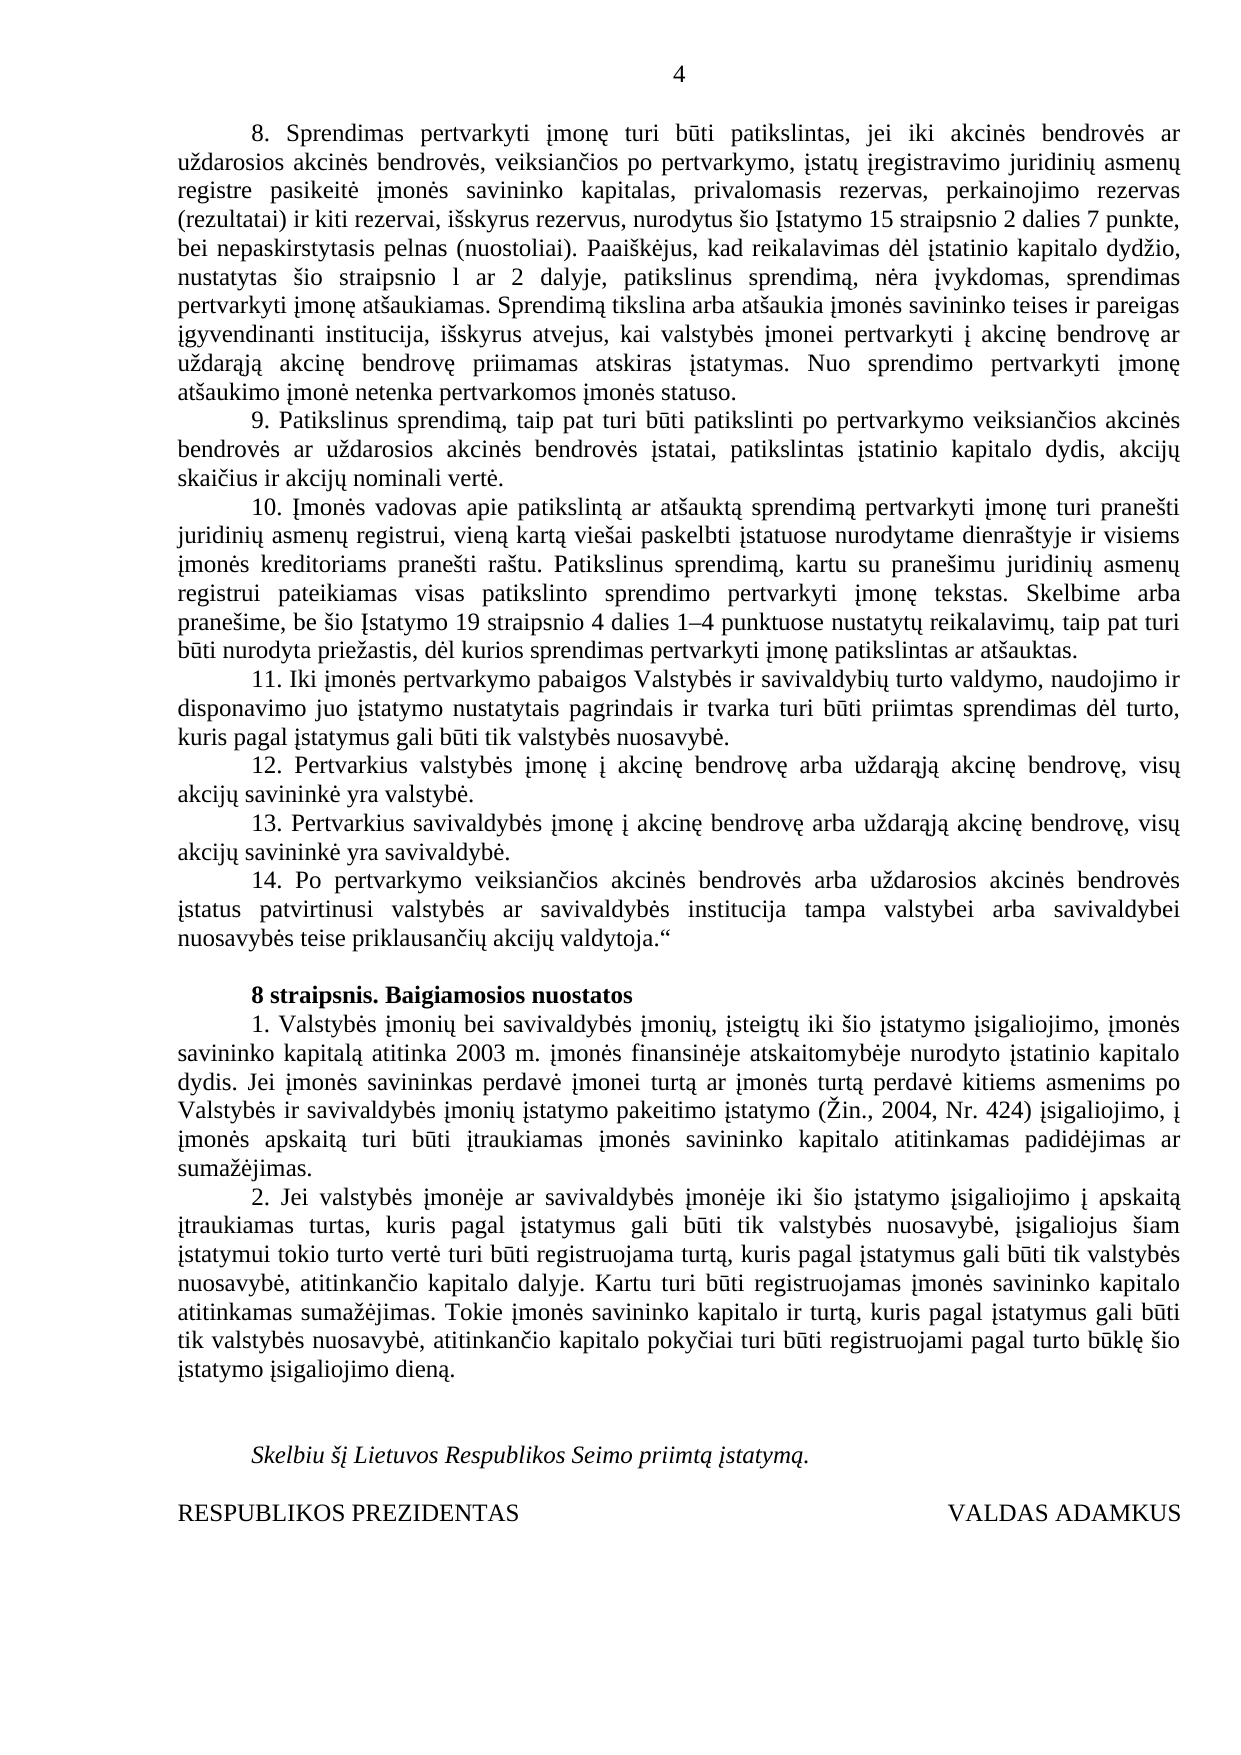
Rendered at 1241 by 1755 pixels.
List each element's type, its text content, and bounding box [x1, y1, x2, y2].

text Skelbiu šį Lietuvos Respublikos Seimo priimtą įstatymą. [177, 1441, 1181, 1469]
text 9. Patikslinus sprendimą, taip pat turi būti patikslinti po pertvarkymo veiksiančios akcinės bendrovės ar uždarosios akcinės bendrovės įstatai, patikslintas įstatinio kapitalo dydis, akcijų skaičius ir akcijų nominali vertė. [177, 406, 1181, 492]
text 2. Jei valstybės įmonėje ar savivaldybės įmonėje iki šio įstatymo įsigaliojimo į apskaitą įtraukiamas turtas, kuris pagal įstatymus gali būti tik valstybės nuosavybė, įsigaliojus šiam įstatymui tokio turto vertė turi būti registruojama turtą, kuris pagal įstatymus gali būti tik valstybės nuosavybė, atitinkančio kapitalo dalyje. Kartu turi būti registruojamas įmonės savininko kapitalo atitinkamas sumažėjimas. Tokie įmonės savininko kapitalo ir turtą, kuris pagal įstatymus gali būti tik valstybės nuosavybė, atitinkančio kapitalo pokyčiai turi būti registruojami pagal turto būklę šio įstatymo įsigaliojimo dieną. [177, 1182, 1181, 1383]
text 13. Pertvarkius savivaldybės įmonę į akcinę bendrovę arba uždarąją akcinę bendrovę, visų akcijų savininkė yra savivaldybė. [177, 808, 1181, 866]
text 14. Po pertvarkymo veiksiančios akcinės bendrovės arba uždarosios akcinės bendrovės įstatus patvirtinusi valstybės ar savivaldybės institucija tampa valstybei arba savivaldybei nuosavybės teise priklausančių akcijų valdytoja.“ [177, 866, 1181, 952]
text 12. Pertvarkius valstybės įmonę į akcinę bendrovę arba uždarąją akcinę bendrovę, visų akcijų savininkė yra valstybė. [177, 751, 1181, 808]
text 1. Valstybės įmonių bei savivaldybės įmonių, įsteigtų iki šio įstatymo įsigaliojimo, įmonės savininko kapitalą atitinka 2003 m. įmonės finansinėje atskaitomybėje nurodyto įstatinio kapitalo dydis. Jei įmonės savininkas perdavė įmonei turtą ar įmonės turtą perdavė kitiems asmenims po Valstybės ir savivaldybės įmonių įstatymo pakeitimo įstatymo (Žin., 2004, Nr. 424) įsigaliojimo, į įmonės apskaitą turi būti įtraukiamas įmonės savininko kapitalo atitinkamas padidėjimas ar sumažėjimas. [177, 1009, 1181, 1182]
text 8 straipsnis. Baigiamosios nuostatos [177, 981, 1181, 1009]
text 11. Iki įmonės pertvarkymo pabaigos Valstybės ir savivaldybių turto valdymo, naudojimo ir disponavimo juo įstatymo nustatytais pagrindais ir tvarka turi būti priimtas sprendimas dėl turto, kuris pagal įstatymus gali būti tik valstybės nuosavybė. [177, 664, 1181, 751]
text 10. Įmonės vadovas apie patikslintą ar atšauktą sprendimą pertvarkyti įmonę turi pranešti juridinių asmenų registrui, vieną kartą viešai paskelbti įstatuose nurodytame dienraštyje ir visiems įmonės kreditoriams pranešti raštu. Patikslinus sprendimą, kartu su pranešimu juridinių asmenų registrui pateikiamas visas patikslinto sprendimo pertvarkyti įmonę tekstas. Skelbime arba pranešime, be šio Įstatymo 19 straipsnio 4 dalies 1–4 punktuose nustatytų reikalavimų, taip pat turi būti nurodyta priežastis, dėl kurios sprendimas pertvarkyti įmonę patikslintas ar atšauktas. [177, 492, 1181, 664]
text 8. Sprendimas pertvarkyti įmonę turi būti patikslintas, jei iki akcinės bendrovės ar uždarosios akcinės bendrovės, veiksiančios po pertvarkymo, įstatų įregistravimo juridinių asmenų registre pasikeitė įmonės savininko kapitalas, privalomasis rezervas, perkainojimo rezervas (rezultatai) ir kiti rezervai, išskyrus rezervus, nurodytus šio Įstatymo 15 straipsnio 2 dalies 7 punkte, bei nepaskirstytasis pelnas (nuostoliai). Paaiškėjus, kad reikalavimas dėl įstatinio kapitalo dydžio, nustatytas šio straipsnio l ar 2 dalyje, patikslinus sprendimą, nėra įvykdomas, sprendimas pertvarkyti įmonę atšaukiamas. Sprendimą tikslina arba atšaukia įmonės savininko teises ir pareigas įgyvendinanti institucija, išskyrus atvejus, kai valstybės įmonei pertvarkyti į akcinę bendrovę ar uždarąją akcinę bendrovę priimamas atskiras įstatymas. Nuo sprendimo pertvarkyti įmonę atšaukimo įmonė netenka pertvarkomos įmonės statuso. [177, 118, 1181, 406]
text RESPUBLIKOS PREZIDENTAS VALDAS ADAMKUS [177, 1498, 1181, 1527]
